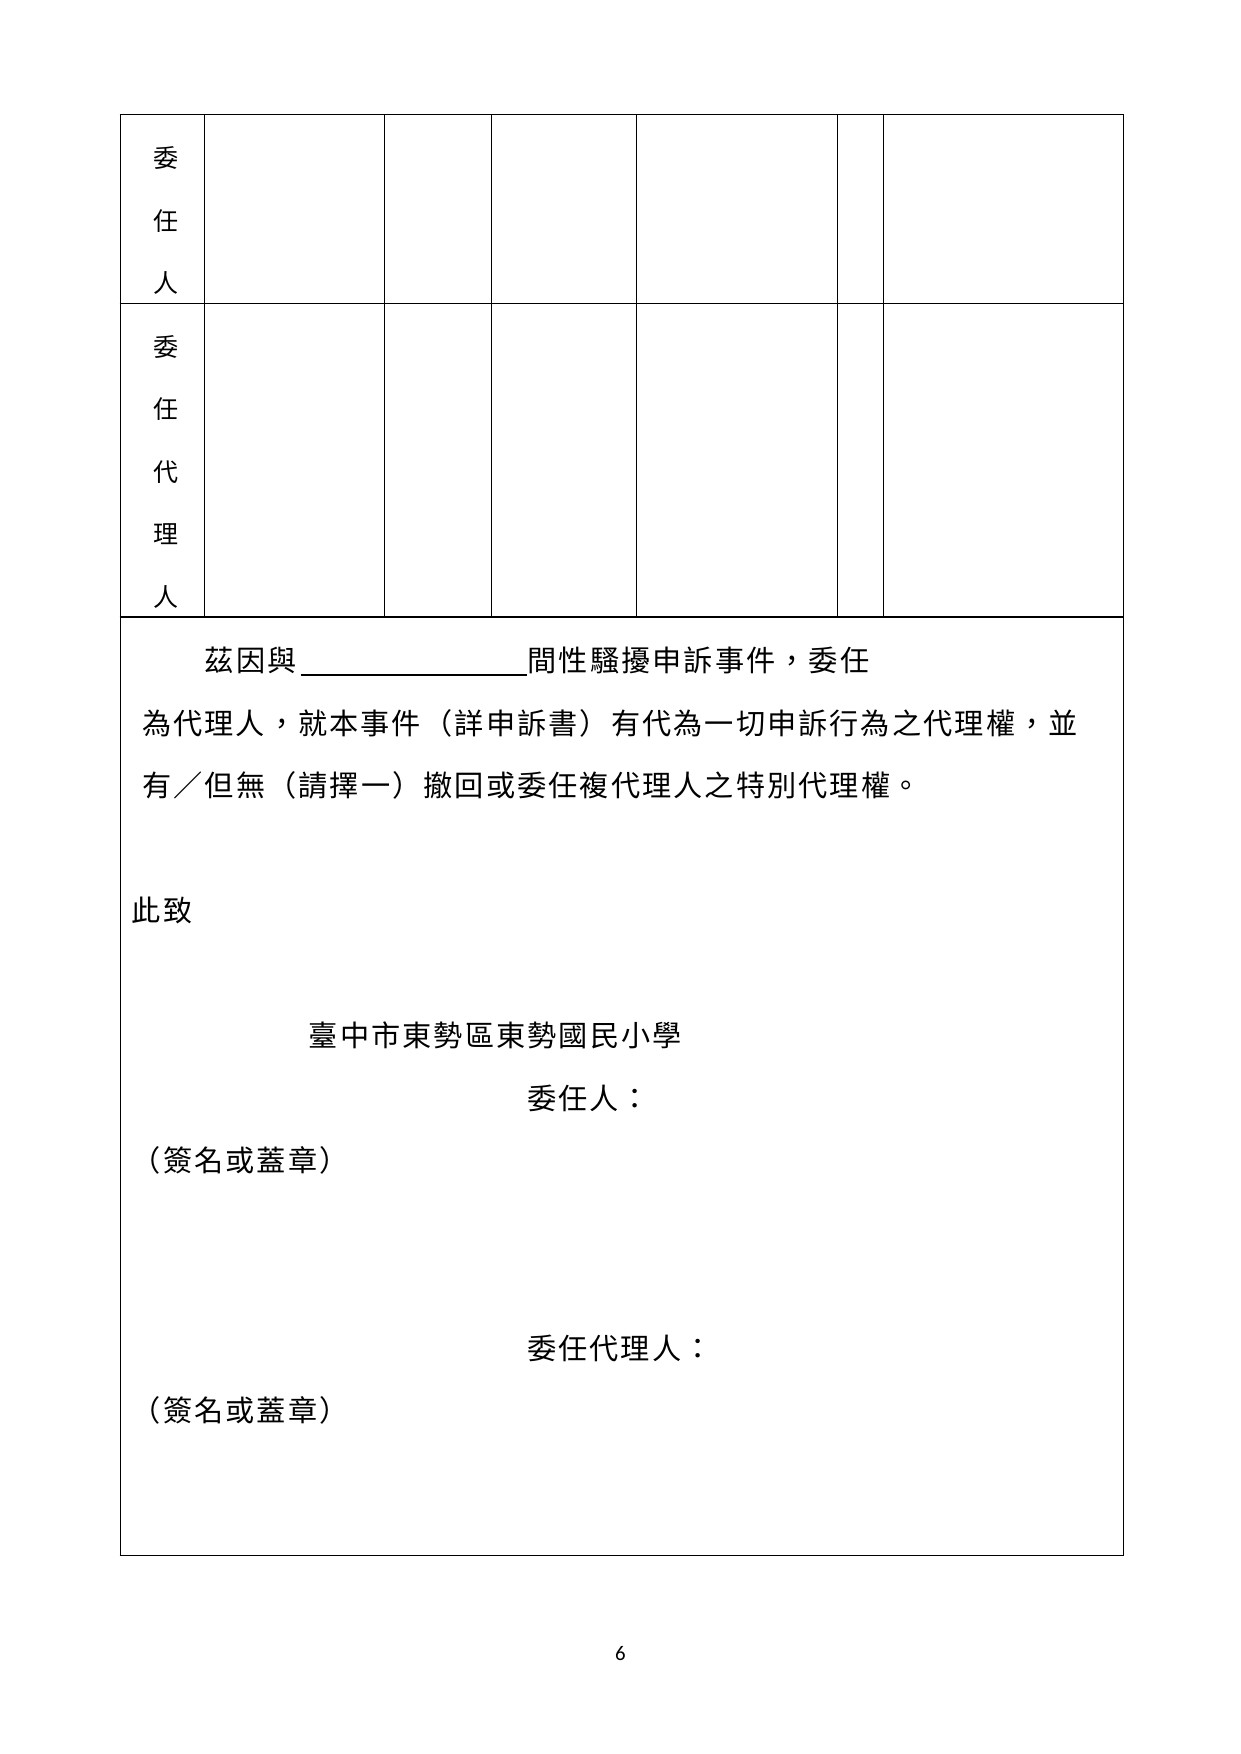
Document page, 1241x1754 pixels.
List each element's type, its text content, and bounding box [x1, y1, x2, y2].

table_cell 委 任 代 理 人 [121, 304, 204, 616]
table_cell [637, 115, 837, 303]
table_cell [205, 115, 384, 303]
table_cell 委 任 人 [121, 115, 204, 303]
table_cell [205, 304, 384, 616]
table_cell [838, 304, 883, 616]
table_cell [385, 304, 491, 616]
table_cell [838, 115, 883, 303]
table_cell [385, 115, 491, 303]
table_cell [492, 304, 636, 616]
table_cell [884, 115, 1123, 303]
table_cell [884, 304, 1123, 616]
table_cell [492, 115, 636, 303]
table_cell 茲因與 間性騷擾申訴事件，委任 為代理人，就本事件（詳申訴書）有代為一切申訴行為之代理權，並有／但無（請擇一）撤回或委任複代理人之特別代理權。 此致 臺中市東勢區東勢國民小學 委任人： （簽名或蓋章） 委任代理人： （簽名或蓋章） [121, 618, 1123, 1555]
table_cell [637, 304, 837, 616]
